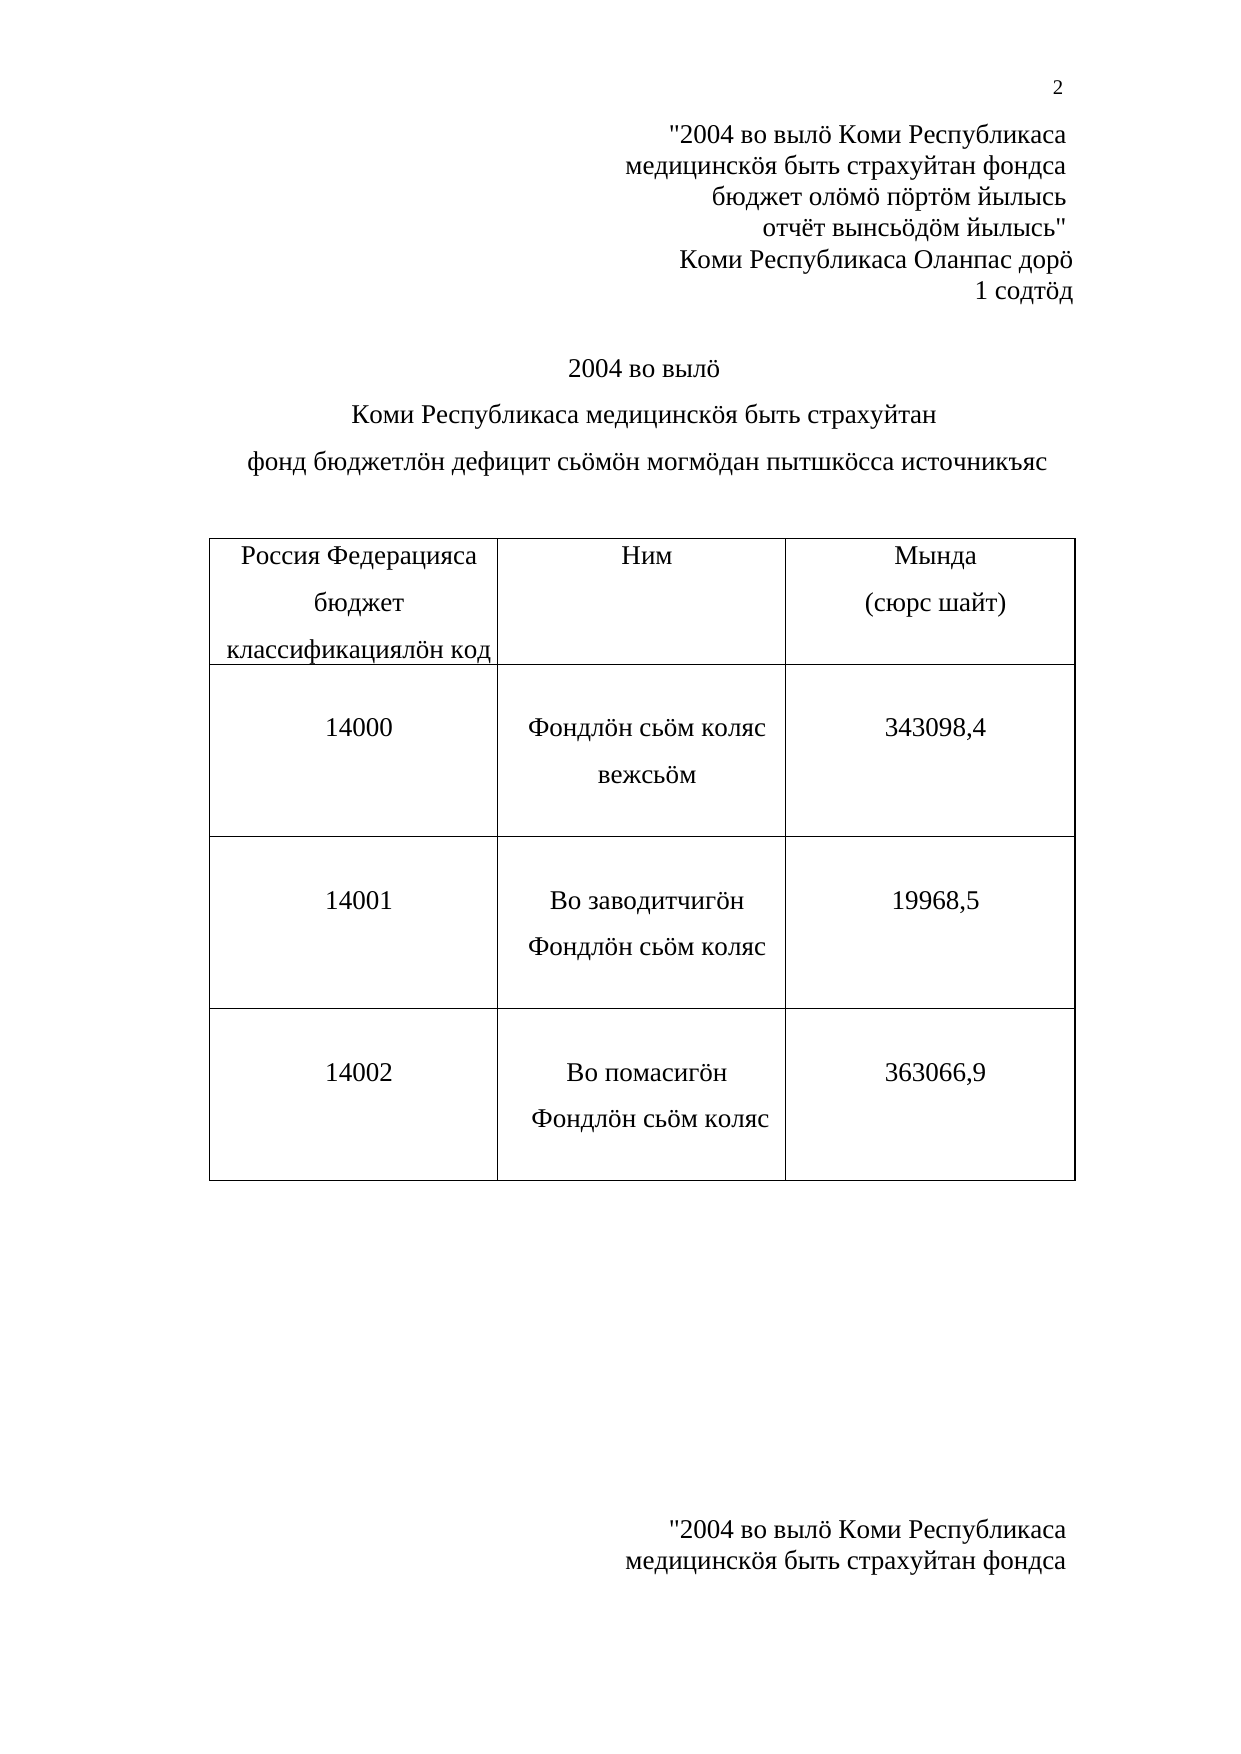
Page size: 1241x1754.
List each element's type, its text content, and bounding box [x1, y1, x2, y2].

table_header Мында (сюрс шайт) [786, 539, 1074, 664]
text бюджет олöмö пöртöм йылысь [222, 180, 1073, 212]
text Коми Республикаса медицинскöя быть страхуйтан [222, 398, 1073, 429]
text медицинскöя быть страхуйтан фондса [222, 1544, 1073, 1576]
table_cell 343098,4 [786, 665, 1074, 836]
table_cell 14000 [210, 665, 497, 836]
table_header Россия Федерацияса бюджет классификациялöн код [210, 539, 497, 664]
table_cell 19968,5 [786, 837, 1074, 1008]
table_cell 363066,9 [786, 1009, 1074, 1180]
table_cell Фондлöн сьöм коляс вежсьöм [498, 665, 785, 836]
text отчёт вынсьöдöм йылысь" [222, 212, 1073, 243]
table_cell 14002 [210, 1009, 497, 1180]
text Коми Республикаса Оланпас дорö [222, 243, 1073, 274]
text "2004 во вылö Коми Республикаса [222, 1513, 1073, 1544]
text фонд бюджетлöн дефицит сьöмöн могмöдан пытшкöсса источникъяс [222, 445, 1073, 476]
text медицинскöя быть страхуйтан фондса [222, 149, 1073, 180]
text 1 содтöд [222, 274, 1073, 305]
text 2004 во вылö [222, 352, 1073, 383]
text "2004 во вылö Коми Республикаса [222, 118, 1073, 149]
table_header Ним [498, 539, 785, 664]
table_cell 14001 [210, 837, 497, 1008]
table_cell Во заводитчигöн Фондлöн сьöм коляс [498, 837, 785, 1008]
table_cell Во помасигöн Фондлöн сьöм коляс [498, 1009, 785, 1180]
